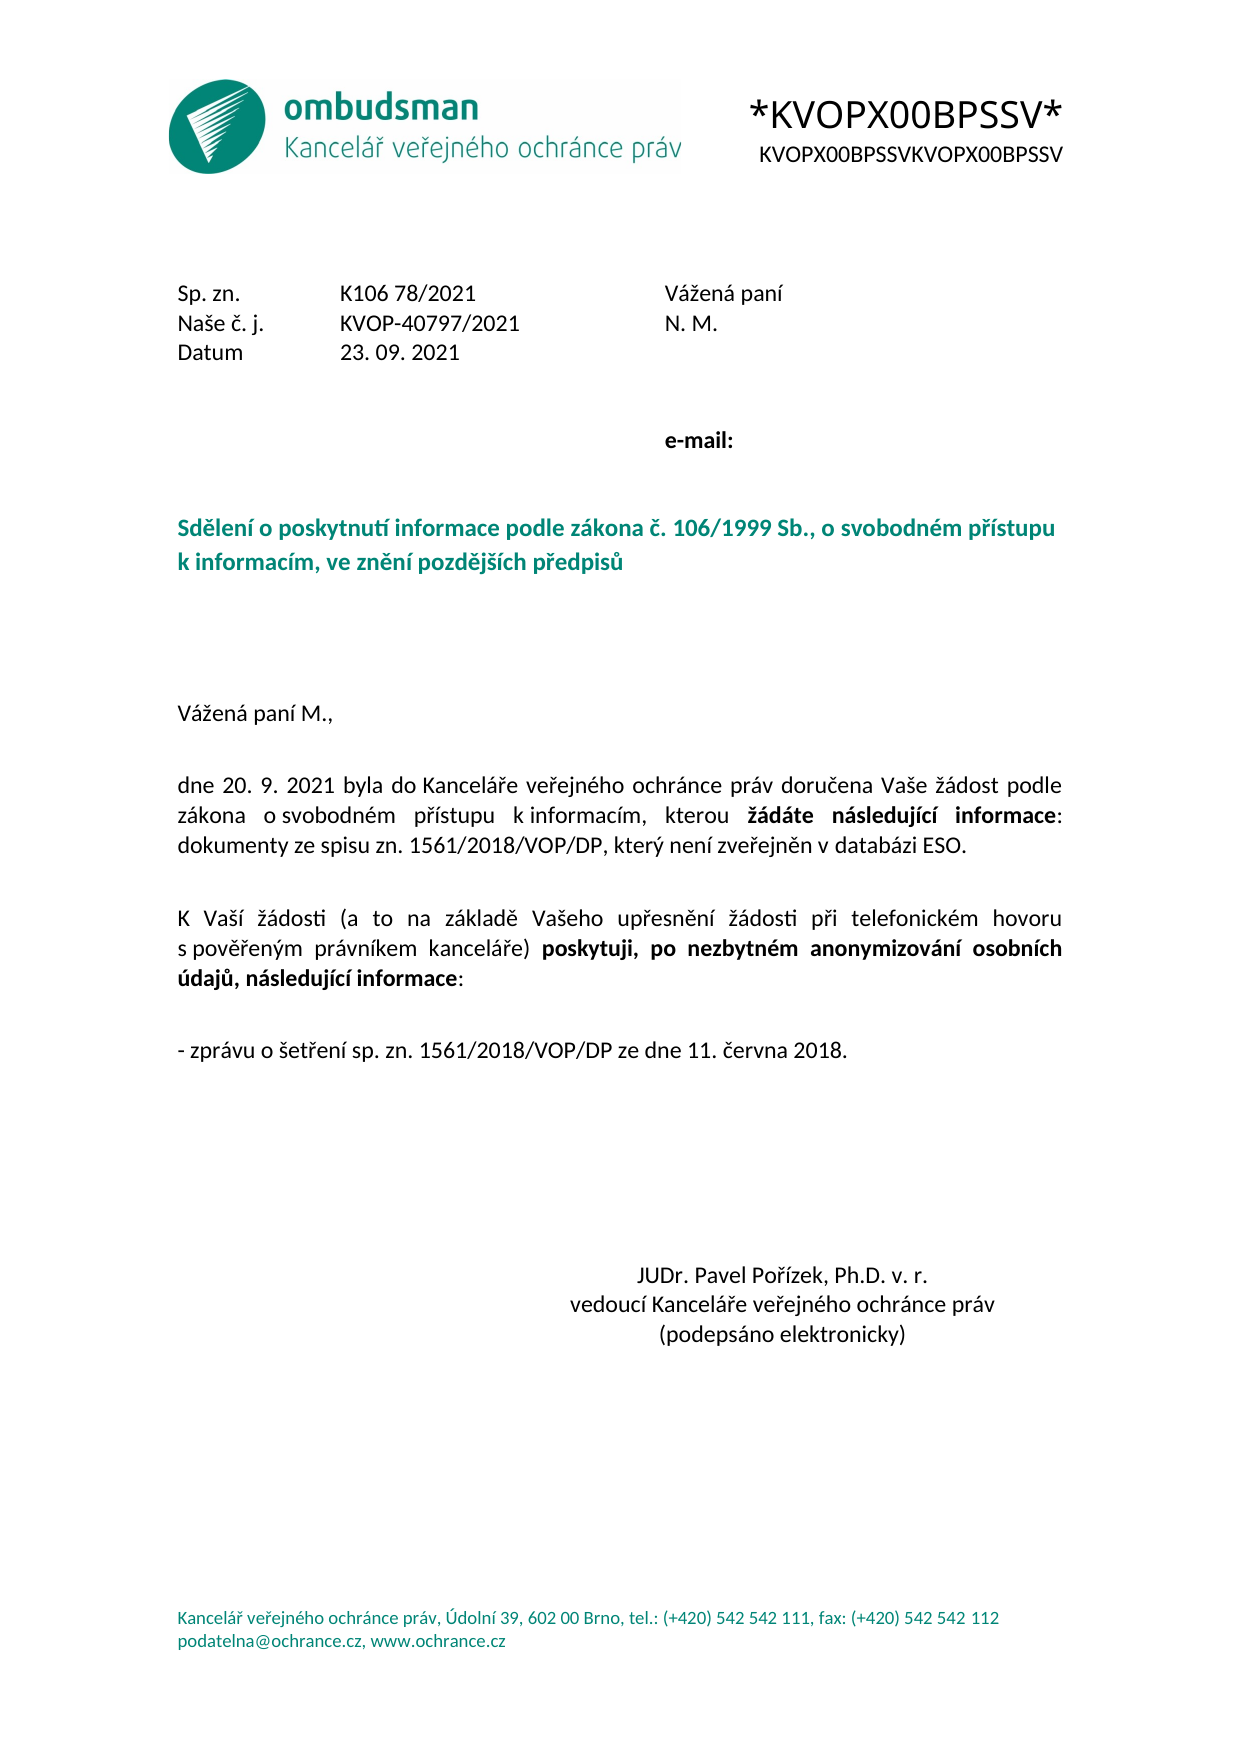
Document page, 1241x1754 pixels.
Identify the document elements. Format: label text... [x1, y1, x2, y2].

text dne 20. 9. 2021 byla do Kanceláře veřejného ochránce práv doručena Vaše žádost podle zákona o svobodném přístupu k informacím, kterou žádáte následující informace: dokumenty ze spisu zn. 1561/2018/VOP/DP, který není zveřejněn v databázi ESO. [177, 770, 1063, 860]
text (podepsáno elektronicky) [502, 1319, 1063, 1348]
text vedoucí Kanceláře veřejného ochránce práv [502, 1289, 1063, 1319]
table_header Sp. zn. Naše č. j. Datum [177, 220, 340, 513]
text K Vaší žádosti (a to na základě Vašeho upřesnění žádosti při telefonickém hovoru s pověřeným právníkem kanceláře) poskytuji, po nezbytném anonymizování osobních údajů, následující informace: [177, 903, 1063, 993]
text Vážená paní M., [177, 698, 1063, 727]
text JUDr. Pavel Pořízek, Ph.D. v. r. [502, 1260, 1063, 1289]
table_header Vážená paní N. M. e-mail: [665, 220, 1085, 513]
subtitle Sdělení o poskytnutí informace podle zákona č. 106/1999 Sb., o svobodném přístupu k informacím, ve znění pozdějších předpisů [177, 513, 1063, 577]
text - zprávu o šetření sp. zn. 1561/2018/VOP/DP ze dne 11. června 2018. [177, 1036, 1063, 1065]
table_header K106 78/2021 KVOP-40797/2021 23. 09. 2021 [340, 220, 664, 513]
